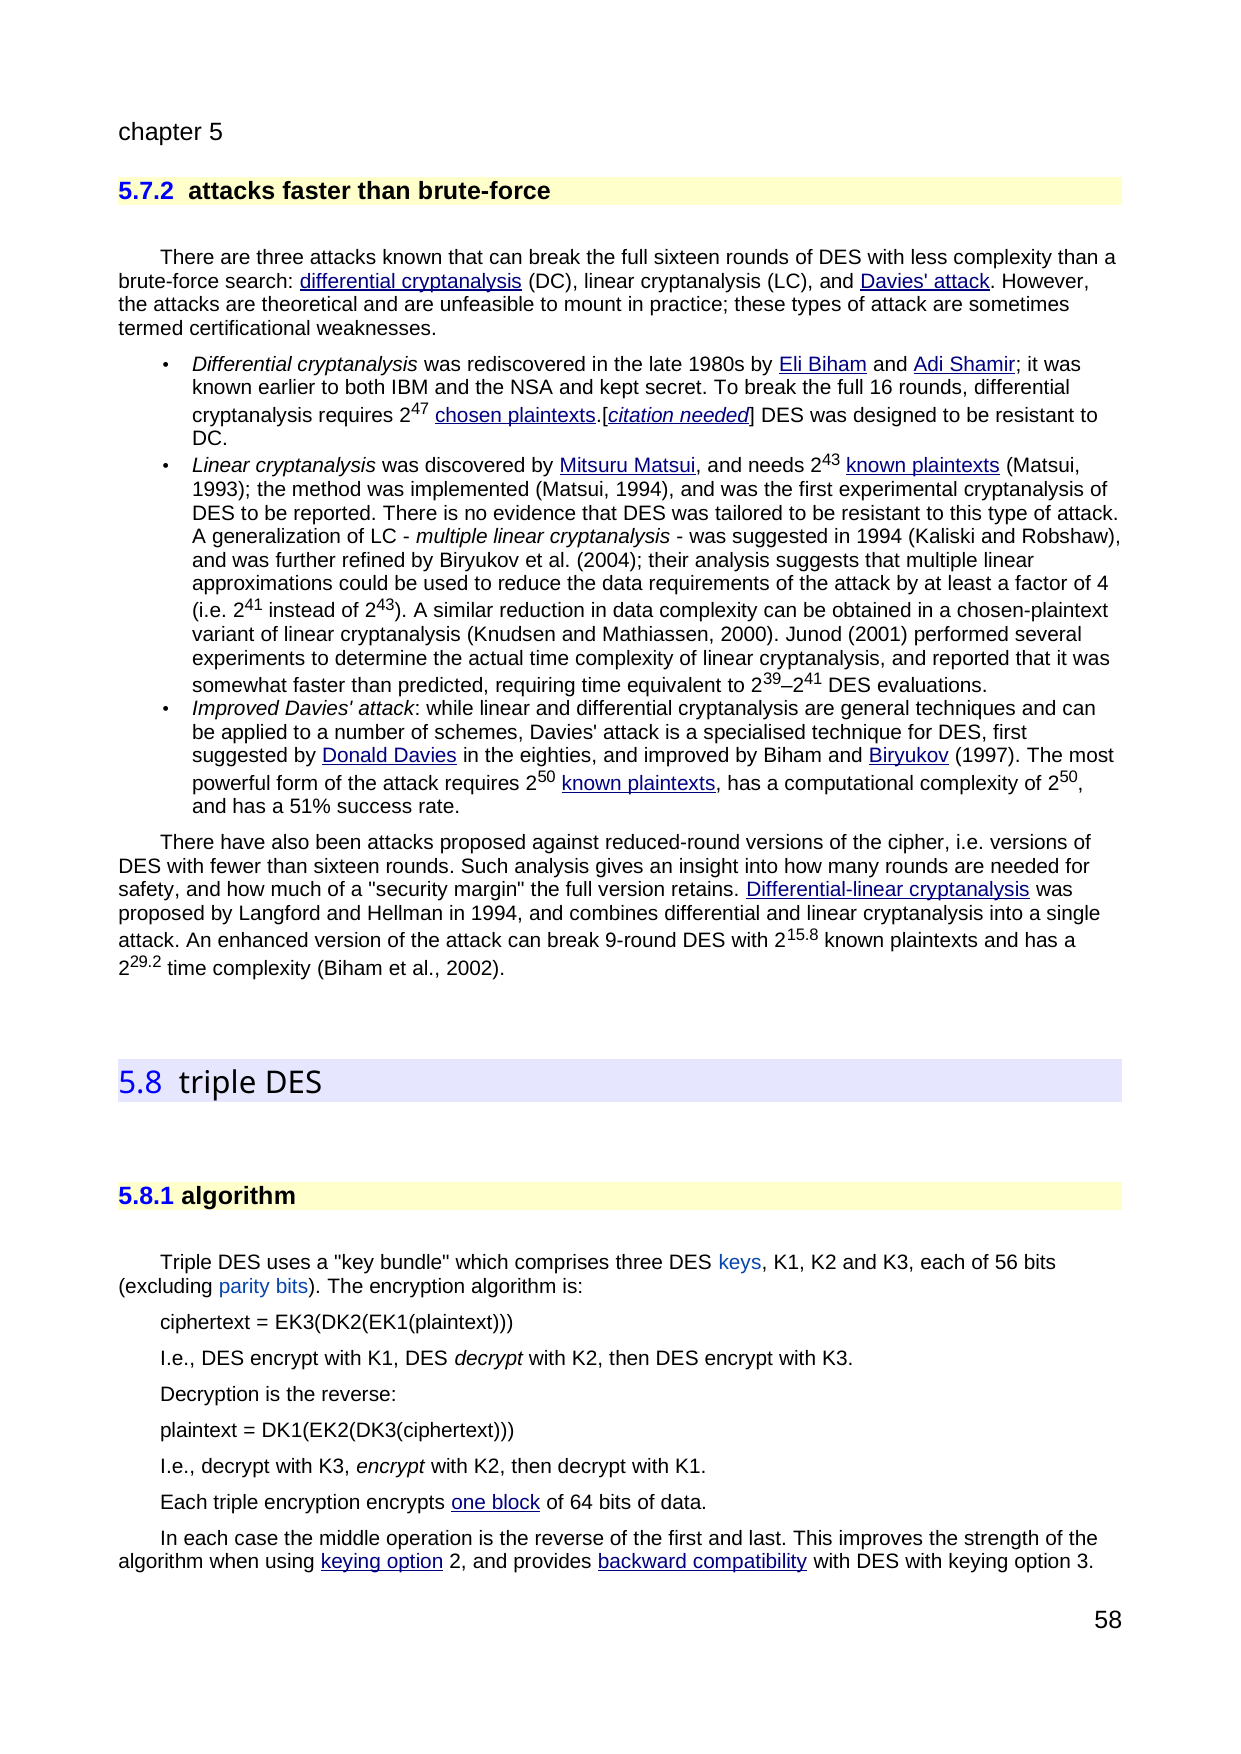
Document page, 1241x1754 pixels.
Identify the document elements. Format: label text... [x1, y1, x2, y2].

subtitle attacks faster than brute-force [118, 177, 1122, 205]
text plaintext = DK1(EK2(DK3(ciphertext))) [118, 1418, 1122, 1442]
text Decryption is the reverse: [118, 1382, 1122, 1406]
list Linear cryptanalysis was discovered by Mitsuru Matsui, and needs 243 known plaintexts (Matsui, 1993); the method was implemented (Matsui, 1994), and was the first experimental cryptanalysis of DES to be reported. There is no evidence that DES was tailored to be resistant to this type of attack. A generalization of LC - multiple linear cryptanalysis - was suggested in 1994 (Kaliski and Robshaw), and was further refined by Biryukov et al. (2004); their analysis suggests that multiple linear approximations could be used to reduce the data requirements of the attack by at least a factor of 4 (i.e. 241 instead of 243). A similar reduction in data complexity can be obtained in a chosen-plaintext variant of linear cryptanalysis (Knudsen and Mathiassen, 2000). Junod (2001) performed several experiments to determine the actual time complexity of linear cryptanalysis, and reported that it was somewhat faster than predicted, requiring time equivalent to 239–241 DES evaluations. [162, 450, 1122, 697]
list Differential cryptanalysis was rediscovered in the late 1980s by Eli Biham and Adi Shamir; it was known earlier to both IBM and the NSA and kept secret. To break the full 16 rounds, differential cryptanalysis requires 247 chosen plaintexts.[citation needed] DES was designed to be resistant to DC. [162, 352, 1122, 450]
subtitle algorithm [118, 1182, 1122, 1210]
text I.e., DES encrypt with K1, DES decrypt with K2, then DES encrypt with K3. [118, 1346, 1122, 1370]
text Triple DES uses a "key bundle" which comprises three DES keys, K1, K2 and K3, each of 56 bits (excluding parity bits). The encryption algorithm is: [118, 1251, 1122, 1298]
text There have also been attacks proposed against reduced-round versions of the cipher, i.e. versions of DES with fewer than sixteen rounds. Such analysis gives an insight into how many rounds are needed for safety, and how much of a "security margin" the full version retains. Differential-linear cryptanalysis was proposed by Langford and Hellman in 1994, and combines differential and linear cryptanalysis into a single attack. An enhanced version of the attack can break 9-round DES with 215.8 known plaintexts and has a 229.2 time complexity (Biham et al., 2002). [118, 831, 1122, 979]
text In each case the middle operation is the reverse of the first and last. This improves the strength of the algorithm when using keying option 2, and provides backward compatibility with DES with keying option 3. [118, 1526, 1122, 1573]
text There are three attacks known that can break the full sixteen rounds of DES with less complexity than a brute-force search: differential cryptanalysis (DC), linear cryptanalysis (LC), and Davies' attack. However, the attacks are theoretical and are unfeasible to mount in practice; these types of attack are sometimes termed certificational weaknesses. [118, 246, 1122, 340]
text Each triple encryption encrypts one block of 64 bits of data. [118, 1490, 1122, 1514]
text ciphertext = EK3(DK2(EK1(plaintext))) [118, 1310, 1122, 1334]
subtitle triple DES [118, 1059, 1122, 1102]
list Improved Davies' attack: while linear and differential cryptanalysis are general techniques and can be applied to a number of schemes, Davies' attack is a specialised technique for DES, first suggested by Donald Davies in the eighties, and improved by Biham and Biryukov (1997). The most powerful form of the attack requires 250 known plaintexts, has a computational complexity of 250, and has a 51% success rate. [162, 697, 1122, 818]
text I.e., decrypt with K3, encrypt with K2, then decrypt with K1. [118, 1454, 1122, 1478]
